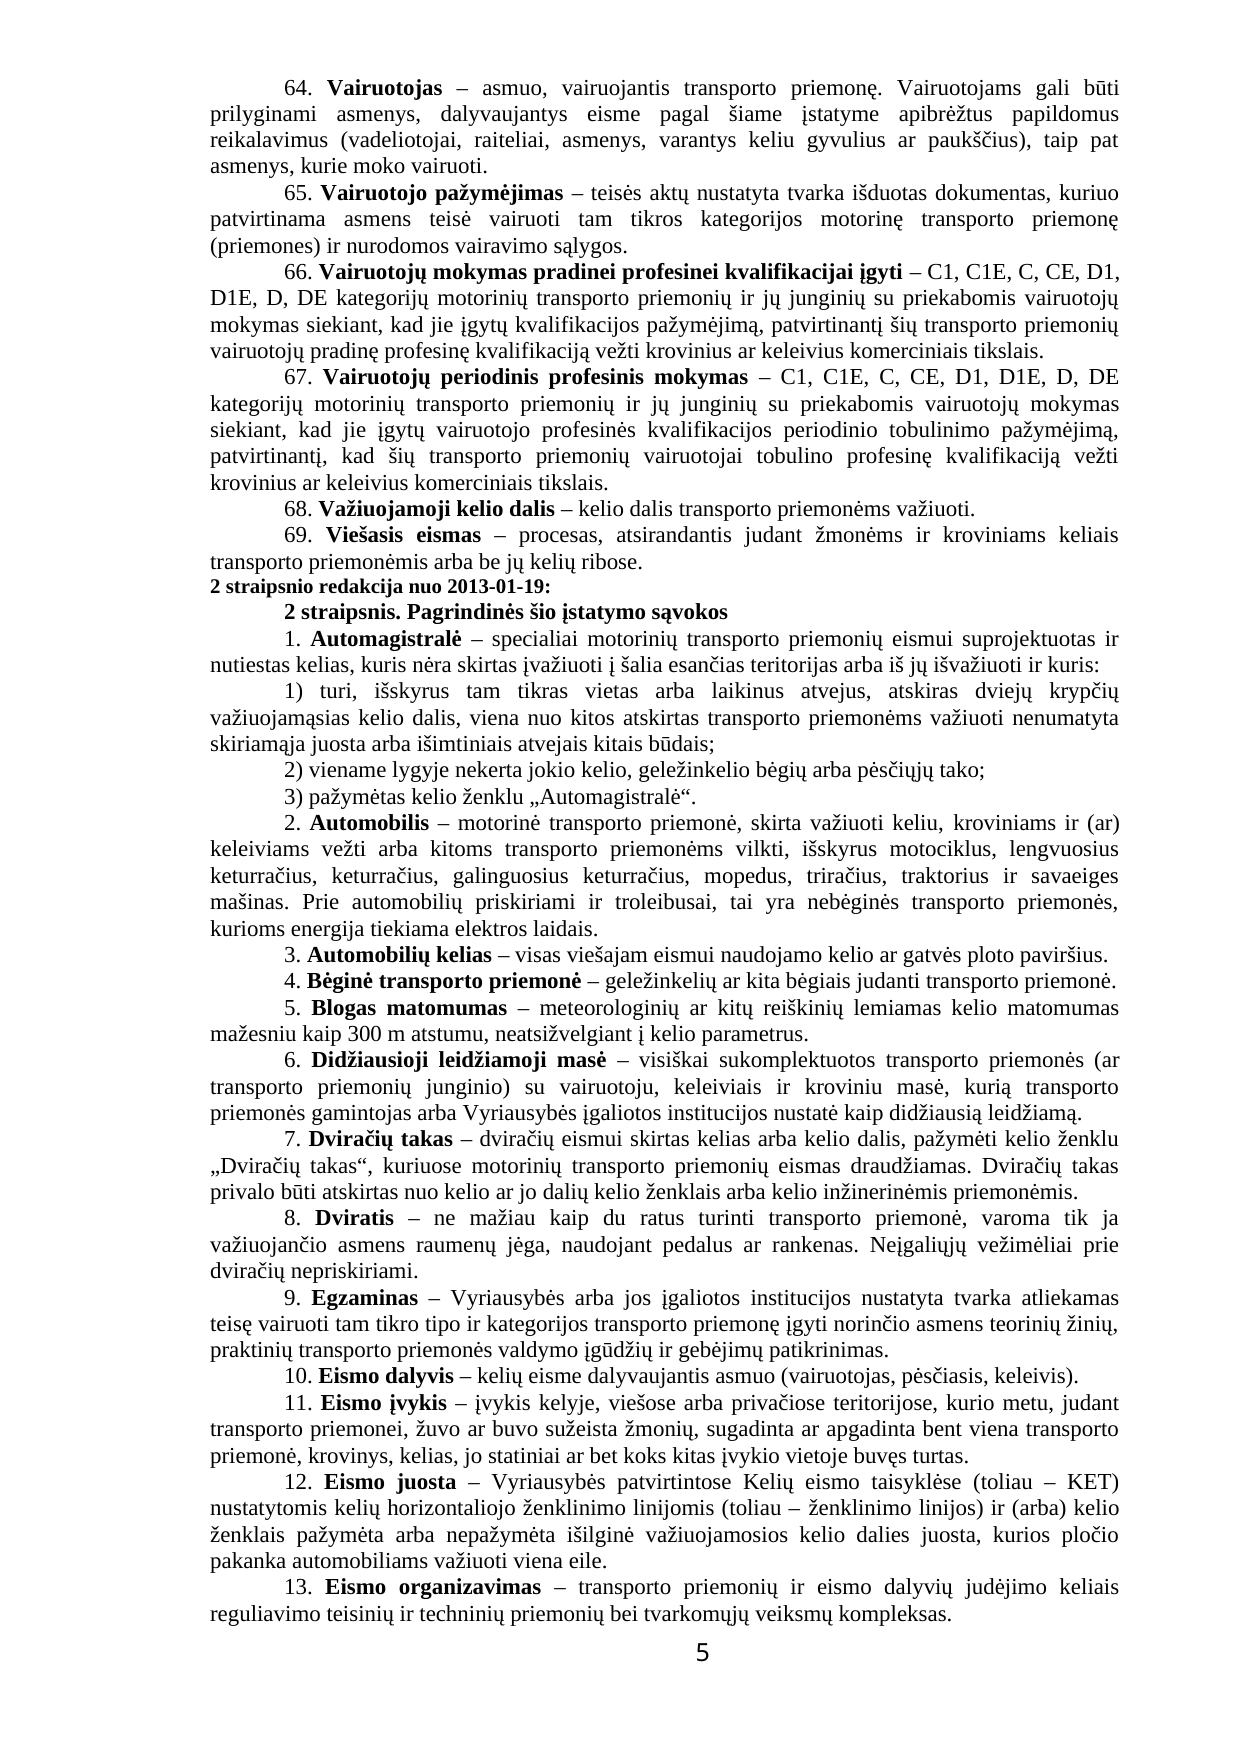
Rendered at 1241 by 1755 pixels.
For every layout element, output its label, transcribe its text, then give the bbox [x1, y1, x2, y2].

text 11. Eismo įvykis – įvykis kelyje, viešose arba privačiose teritorijose, kurio metu, judant transporto priemonei, žuvo ar buvo sužeista žmonių, sugadinta ar apgadinta bent viena transporto priemonė, krovinys, kelias, jo statiniai ar bet koks kitas įvykio vietoje buvęs turtas. [210, 1389, 1120, 1468]
text 10. Eismo dalyvis – kelių eisme dalyvaujantis asmuo (vairuotojas, pėsčiasis, keleivis). [210, 1363, 1120, 1389]
text 66. Vairuotojų mokymas pradinei profesinei kvalifikacijai įgyti – C1, C1E, C, CE, D1, D1E, D, DE kategorijų motorinių transporto priemonių ir jų junginių su priekabomis vairuotojų mokymas siekiant, kad jie įgytų kvalifikacijos pažymėjimą, patvirtinantį šių transporto priemonių vairuotojų pradinę profesinę kvalifikaciją vežti krovinius ar keleivius komerciniais tikslais. [210, 258, 1120, 363]
text 8. Dviratis – ne mažiau kaip du ratus turinti transporto priemonė, varoma tik ja važiuojančio asmens raumenų jėga, naudojant pedalus ar rankenas. Neįgaliųjų vežimėliai prie dviračių nepriskiriami. [210, 1204, 1120, 1283]
text 2 straipsnio redakcija nuo 2013-01-19: [210, 574, 1120, 598]
text 67. Vairuotojų periodinis profesinis mokymas – C1, C1E, C, CE, D1, D1E, D, DE kategorijų motorinių transporto priemonių ir jų junginių su priekabomis vairuotojų mokymas siekiant, kad jie įgytų vairuotojo profesinės kvalifikacijos periodinio tobulinimo pažymėjimą, patvirtinantį, kad šių transporto priemonių vairuotojai tobulino profesinę kvalifikaciją vežti krovinius ar keleivius komerciniais tikslais. [210, 363, 1120, 495]
text 68. Važiuojamoji kelio dalis – kelio dalis transporto priemonėms važiuoti. [210, 495, 1120, 522]
text 1. Automagistralė – specialiai motorinių transporto priemonių eismui suprojektuotas ir nutiestas kelias, kuris nėra skirtas įvažiuoti į šalia esančias teritorijas arba iš jų išvažiuoti ir kuris: [210, 625, 1120, 677]
text 1) turi, išskyrus tam tikras vietas arba laikinus atvejus, atskiras dviejų krypčių važiuojamąsias kelio dalis, viena nuo kitos atskirtas transporto priemonėms važiuoti nenumatyta skiriamąja juosta arba išimtiniais atvejais kitais būdais; [210, 677, 1120, 756]
text 5. Blogas matomumas – meteorologinių ar kitų reiškinių lemiamas kelio matomumas mažesniu kaip 300 m atstumu, neatsižvelgiant į kelio parametrus. [210, 994, 1120, 1046]
text 6. Didžiausioji leidžiamoji masė – visiškai sukomplektuotos transporto priemonės (ar transporto priemonių junginio) su vairuotoju, keleiviais ir kroviniu masė, kurią transporto priemonės gamintojas arba Vyriausybės įgaliotos institucijos nustatė kaip didžiausią leidžiamą. [210, 1046, 1120, 1125]
text 2) viename lygyje nekerta jokio kelio, geležinkelio bėgių arba pėsčiųjų tako; [210, 756, 1120, 783]
text 4. Bėginė transporto priemonė – geležinkelių ar kita bėgiais judanti transporto priemonė. [210, 967, 1120, 994]
text 3. Automobilių kelias – visas viešajam eismui naudojamo kelio ar gatvės ploto paviršius. [210, 941, 1120, 967]
text 7. Dviračių takas – dviračių eismui skirtas kelias arba kelio dalis, pažymėti kelio ženklu „Dviračių takas“, kuriuose motorinių transporto priemonių eismas draudžiamas. Dviračių takas privalo būti atskirtas nuo kelio ar jo dalių kelio ženklais arba kelio inžinerinėmis priemonėmis. [210, 1125, 1120, 1204]
text 69. Viešasis eismas – procesas, atsirandantis judant žmonėms ir kroviniams keliais transporto priemonėmis arba be jų kelių ribose. [210, 522, 1120, 574]
text 9. Egzaminas – Vyriausybės arba jos įgaliotos institucijos nustatyta tvarka atliekamas teisę vairuoti tam tikro tipo ir kategorijos transporto priemonę įgyti norinčio asmens teorinių žinių, praktinių transporto priemonės valdymo įgūdžių ir gebėjimų patikrinimas. [210, 1283, 1120, 1363]
text 65. Vairuotojo pažymėjimas – teisės aktų nustatyta tvarka išduotas dokumentas, kuriuo patvirtinama asmens teisė vairuoti tam tikros kategorijos motorinę transporto priemonę (priemones) ir nurodomos vairavimo sąlygos. [210, 179, 1120, 258]
text 3) pažymėtas kelio ženklu „Automagistralė“. [210, 783, 1120, 809]
text 64. Vairuotojas – asmuo, vairuojantis transporto priemonę. Vairuotojams gali būti prilyginami asmenys, dalyvaujantys eisme pagal šiame įstatyme apibrėžtus papildomus reikalavimus (vadeliotojai, raiteliai, asmenys, varantys keliu gyvulius ar paukščius), taip pat asmenys, kurie moko vairuoti. [210, 73, 1120, 179]
text 2. Automobilis – motorinė transporto priemonė, skirta važiuoti keliu, kroviniams ir (ar) keleiviams vežti arba kitoms transporto priemonėms vilkti, išskyrus motociklus, lengvuosius keturračius, keturračius, galinguosius keturračius, mopedus, triračius, traktorius ir savaeiges mašinas. Prie automobilių priskiriami ir troleibusai, tai yra nebėginės transporto priemonės, kurioms energija tiekiama elektros laidais. [210, 809, 1120, 941]
text 12. Eismo juosta – Vyriausybės patvirtintose Kelių eismo taisyklėse (toliau – KET) nustatytomis kelių horizontaliojo ženklinimo linijomis (toliau – ženklinimo linijos) ir (arba) kelio ženklais pažymėta arba nepažymėta išilginė važiuojamosios kelio dalies juosta, kurios pločio pakanka automobiliams važiuoti viena eile. [210, 1468, 1120, 1573]
text 2 straipsnis. Pagrindinės šio įstatymo sąvokos [210, 598, 1120, 625]
text 13. Eismo organizavimas – transporto priemonių ir eismo dalyvių judėjimo keliais reguliavimo teisinių ir techninių priemonių bei tvarkomųjų veiksmų kompleksas. [210, 1573, 1120, 1626]
